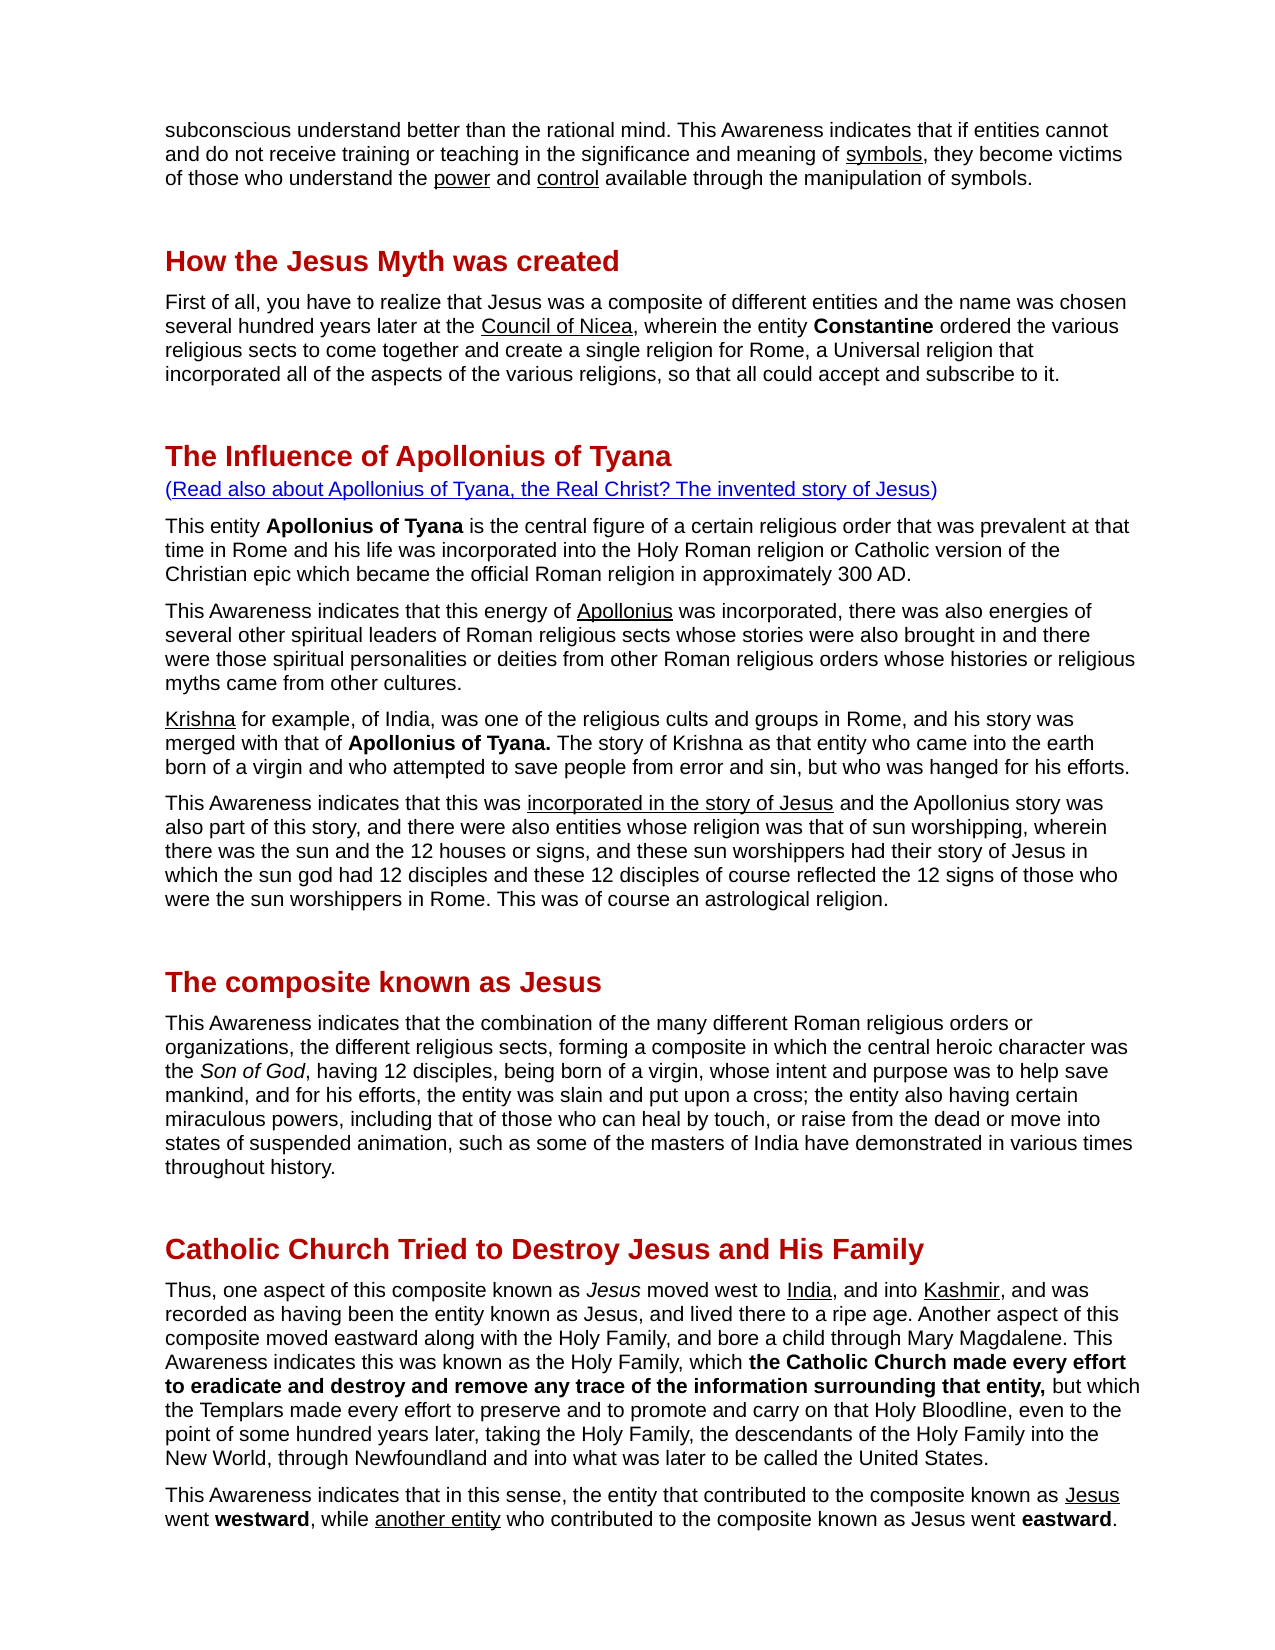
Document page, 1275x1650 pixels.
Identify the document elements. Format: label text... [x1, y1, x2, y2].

text This entity Apollonius of Tyana is the central figure of a certain religious order that was prevalent at that time in Rome and his life was incorporated into the Holy Roman religion or Catholic version of the Christian epic which became the official Roman religion in approximately 300 AD. [165, 514, 1141, 586]
text Catholic Church Tried to Destroy Jesus and His Family [165, 1232, 1141, 1266]
text The composite known as Jesus [165, 965, 1141, 998]
text Krishna for example, of India, was one of the religious cults and groups in Rome, and his story was merged with that of Apollonius of Tyana. The story of Krishna as that entity who came into the earth born of a virgin and who attempted to save people from error and sin, but who was hanged for his efforts. [165, 707, 1141, 779]
text The Influence of Apollonius of Tyana (Read also about Apollonius of Tyana, the Real Christ? The invented story of Jesus) [165, 439, 1141, 502]
text This Awareness indicates that the combination of the many different Roman religious orders or organizations, the different religious sects, forming a composite in which the central heroic character was the Son of God, having 12 disciples, being born of a virgin, whose intent and purpose was to help save mankind, and for his efforts, the entity was slain and put upon a cross; the entity also having certain miraculous powers, including that of those who can heal by touch, or raise from the dead or move into states of suspended animation, such as some of the masters of India have demonstrated in various times throughout history. [165, 1011, 1141, 1178]
text This Awareness indicates that this was incorporated in the story of Jesus and the Apollonius story was also part of this story, and there were also entities whose religion was that of sun worshipping, wherein there was the sun and the 12 houses or signs, and these sun worshippers had their story of Jesus in which the sun god had 12 disciples and these 12 disciples of course reflected the 12 signs of those who were the sun worshippers in Rome. This was of course an astrological religion. [165, 791, 1141, 911]
text Thus, one aspect of this composite known as Jesus moved west to India, and into Kashmir, and was recorded as having been the entity known as Jesus, and lived there to a ripe age. Another aspect of this composite moved eastward along with the Holy Family, and bore a child through Mary Magdalene. This Awareness indicates this was known as the Holy Family, which the Catholic Church made every effort to eradicate and destroy and remove any trace of the information surrounding that entity, but which the Templars made every effort to preserve and to promote and carry on that Holy Bloodline, even to the point of some hundred years later, taking the Holy Family, the descendants of the Holy Family into the New World, through Newfoundland and into what was later to be called the United States. [165, 1278, 1141, 1470]
text This Awareness indicates that this energy of Apollonius was incorporated, there was also energies of several other spiritual leaders of Roman religious sects whose stories were also brought in and there were those spiritual personalities or deities from other Roman religious orders whose histories or religious myths came from other cultures. [165, 598, 1141, 694]
text How the Jesus Myth was created [165, 244, 1141, 277]
text First of all, you have to realize that Jesus was a composite of different entities and the name was chosen several hundred years later at the Council of Nicea, wherein the entity Constantine ordered the various religious sects to come together and create a single religion for Rome, a Universal religion that incorporated all of the aspects of the various religions, so that all could accept and subscribe to it. [165, 290, 1141, 386]
text subconscious understand better than the rational mind. This Awareness indicates that if entities cannot and do not receive training or teaching in the significance and meaning of symbols, they become victims of those who understand the power and control available through the manipulation of symbols. [165, 118, 1141, 190]
text This Awareness indicates that in this sense, the entity that contributed to the composite known as Jesus went westward, while another entity who contributed to the composite known as Jesus went eastward. [165, 1482, 1141, 1530]
